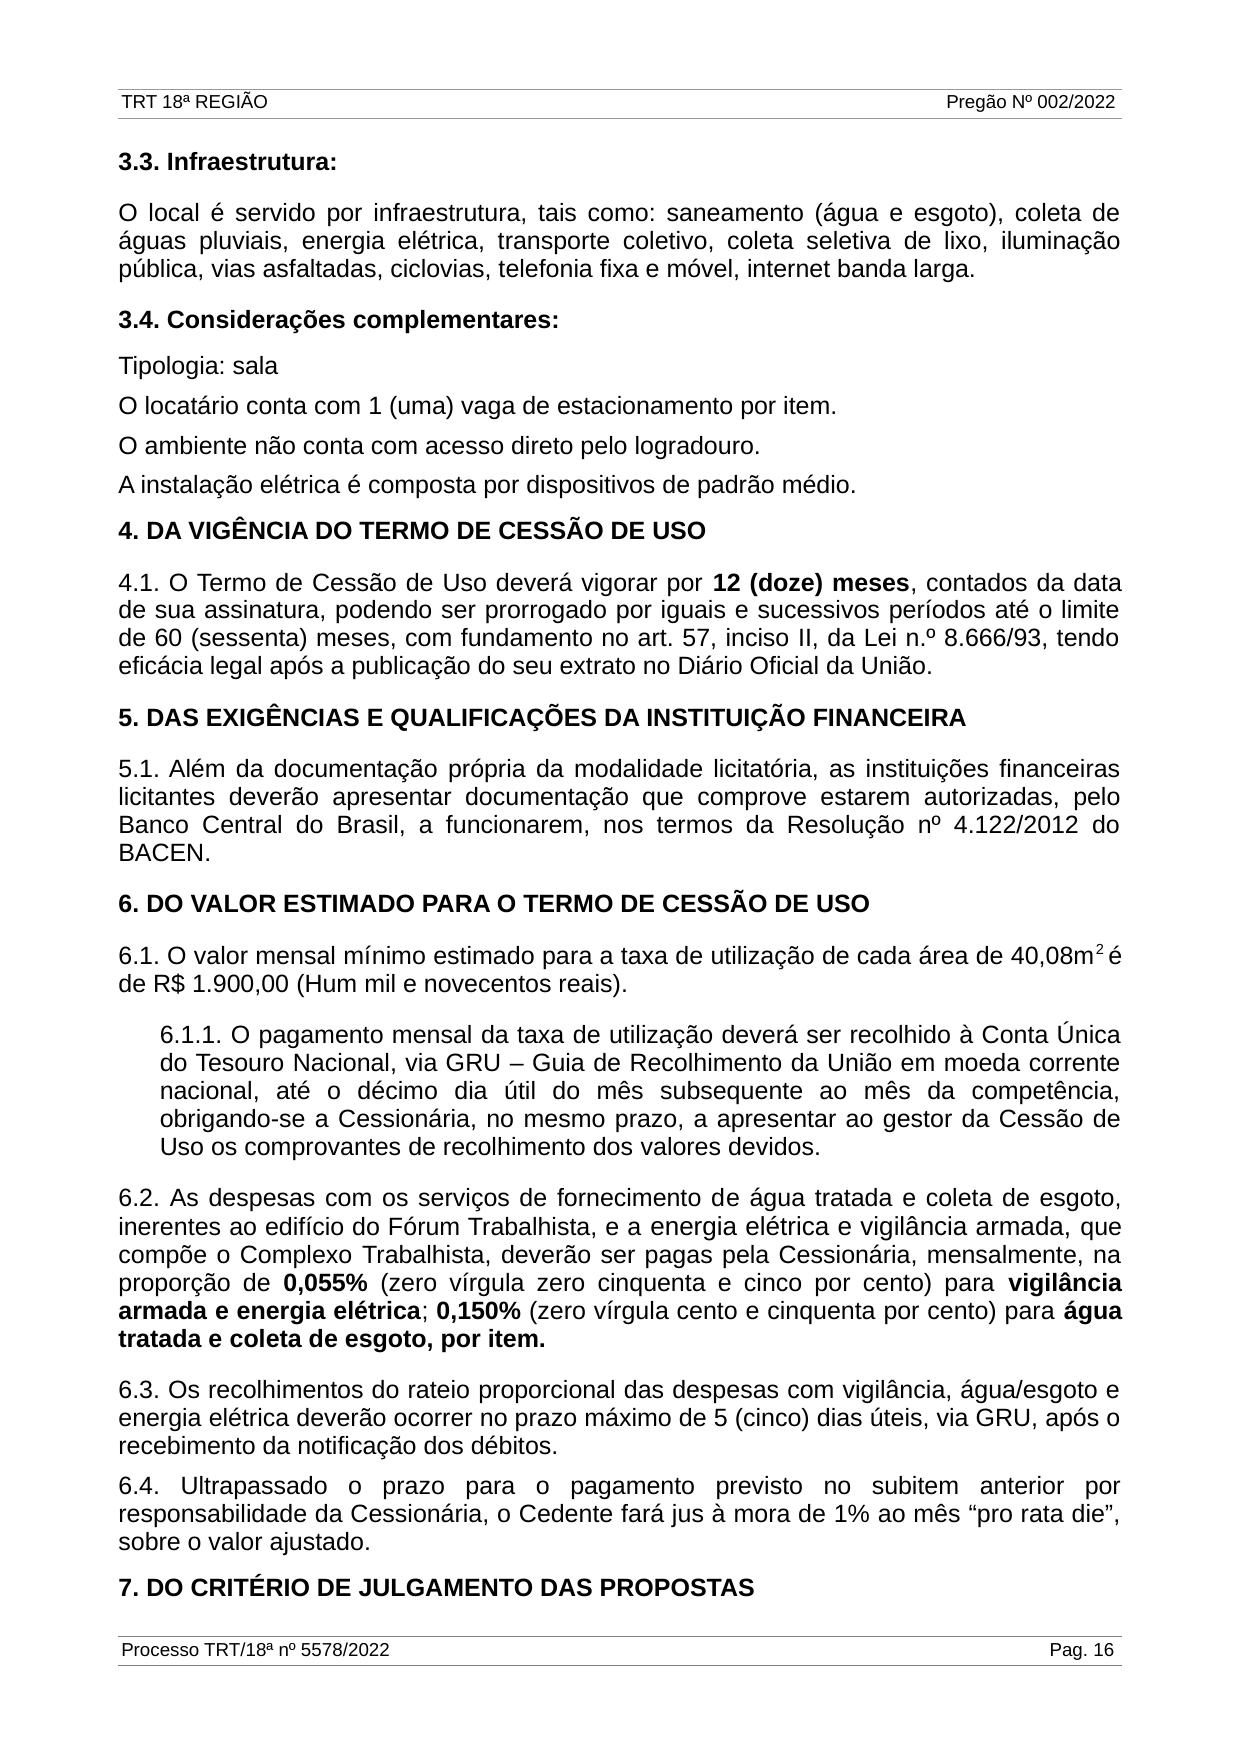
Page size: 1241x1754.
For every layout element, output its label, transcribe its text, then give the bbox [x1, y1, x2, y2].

text Tipologia: sala [118, 352, 1122, 380]
text A instalação elétrica é composta por dispositivos de padrão médio. [118, 471, 1122, 499]
text 7. DO CRITÉRIO DE JULGAMENTO DAS PROPOSTAS [118, 1573, 1122, 1601]
text 6.1.1. O pagamento mensal da taxa de utilização deverá ser recolhido à Conta Única do Tesouro Nacional, via GRU – Guia de Recolhimento da União em moeda corrente nacional, até o décimo dia útil do mês subsequente ao mês da competência, obrigando-se a Cessionária, no mesmo prazo, a apresentar ao gestor da Cessão de Uso os comprovantes de recolhimento dos valores devidos. [159, 1021, 1122, 1161]
text 3.4. Considerações complementares: [118, 306, 1122, 334]
text 5. DAS EXIGÊNCIAS E QUALIFICAÇÕES DA INSTITUIÇÃO FINANCEIRA [118, 703, 1122, 731]
text 3.3. Infraestrutura: [118, 147, 1122, 175]
text 4. DA VIGÊNCIA DO TERMO DE CESSÃO DE USO [118, 517, 1122, 545]
text 6.1. O valor mensal mínimo estimado para a taxa de utilização de cada área de 40,08m2 é de R$ 1.900,00 (Hum mil e novecentos reais). [118, 942, 1122, 997]
text 6. DO VALOR ESTIMADO PARA O TERMO DE CESSÃO DE USO [118, 890, 1122, 918]
text O local é servido por infraestrutura, tais como: saneamento (água e esgoto), coleta de águas pluviais, energia elétrica, transporte coletivo, coleta seletiva de lixo, iluminação pública, vias asfaltadas, ciclovias, telefonia fixa e móvel, internet banda larga. [118, 199, 1122, 283]
text 4.1. O Termo de Cessão de Uso deverá vigorar por 12 (doze) meses, contados da data de sua assinatura, podendo ser prorrogado por iguais e sucessivos períodos até o limite de 60 (sessenta) meses, com fundamento no art. 57, inciso II, da Lei n.º 8.666/93, tendo eficácia legal após a publicação do seu extrato no Diário Oficial da União. [118, 568, 1122, 680]
text 6.4. Ultrapassado o prazo para o pagamento previsto no subitem anterior por responsabilidade da Cessionária, o Cedente fará jus à mora de 1% ao mês “pro rata die”, sobre o valor ajustado. [118, 1472, 1122, 1556]
text 6.2. As despesas com os serviços de fornecimento de água tratada e coleta de esgoto, inerentes ao edifício do Fórum Trabalhista, e a energia elétrica e vigilância armada, que compõe o Complexo Trabalhista, deverão ser pagas pela Cessionária, mensalmente, na proporção de 0,055% (zero vírgula zero cinquenta e cinco por cento) para vigilância armada e energia elétrica; 0,150% (zero vírgula cento e cinquenta por cento) para água tratada e coleta de esgoto, por item. [118, 1184, 1122, 1353]
text O locatário conta com 1 (uma) vaga de estacionamento por item. [118, 392, 1122, 419]
text 6.3. Os recolhimentos do rateio proporcional das despesas com vigilância, água/esgoto e energia elétrica deverão ocorrer no prazo máximo de 5 (cinco) dias úteis, via GRU, após o recebimento da notificação dos débitos. [118, 1376, 1122, 1460]
text O ambiente não conta com acesso direto pelo logradouro. [118, 431, 1122, 459]
text 5.1. Além da documentação própria da modalidade licitatória, as instituições financeiras licitantes deverão apresentar documentação que comprove estarem autorizadas, pelo Banco Central do Brasil, a funcionarem, nos termos da Resolução nº 4.122/2012 do BACEN. [118, 755, 1122, 867]
